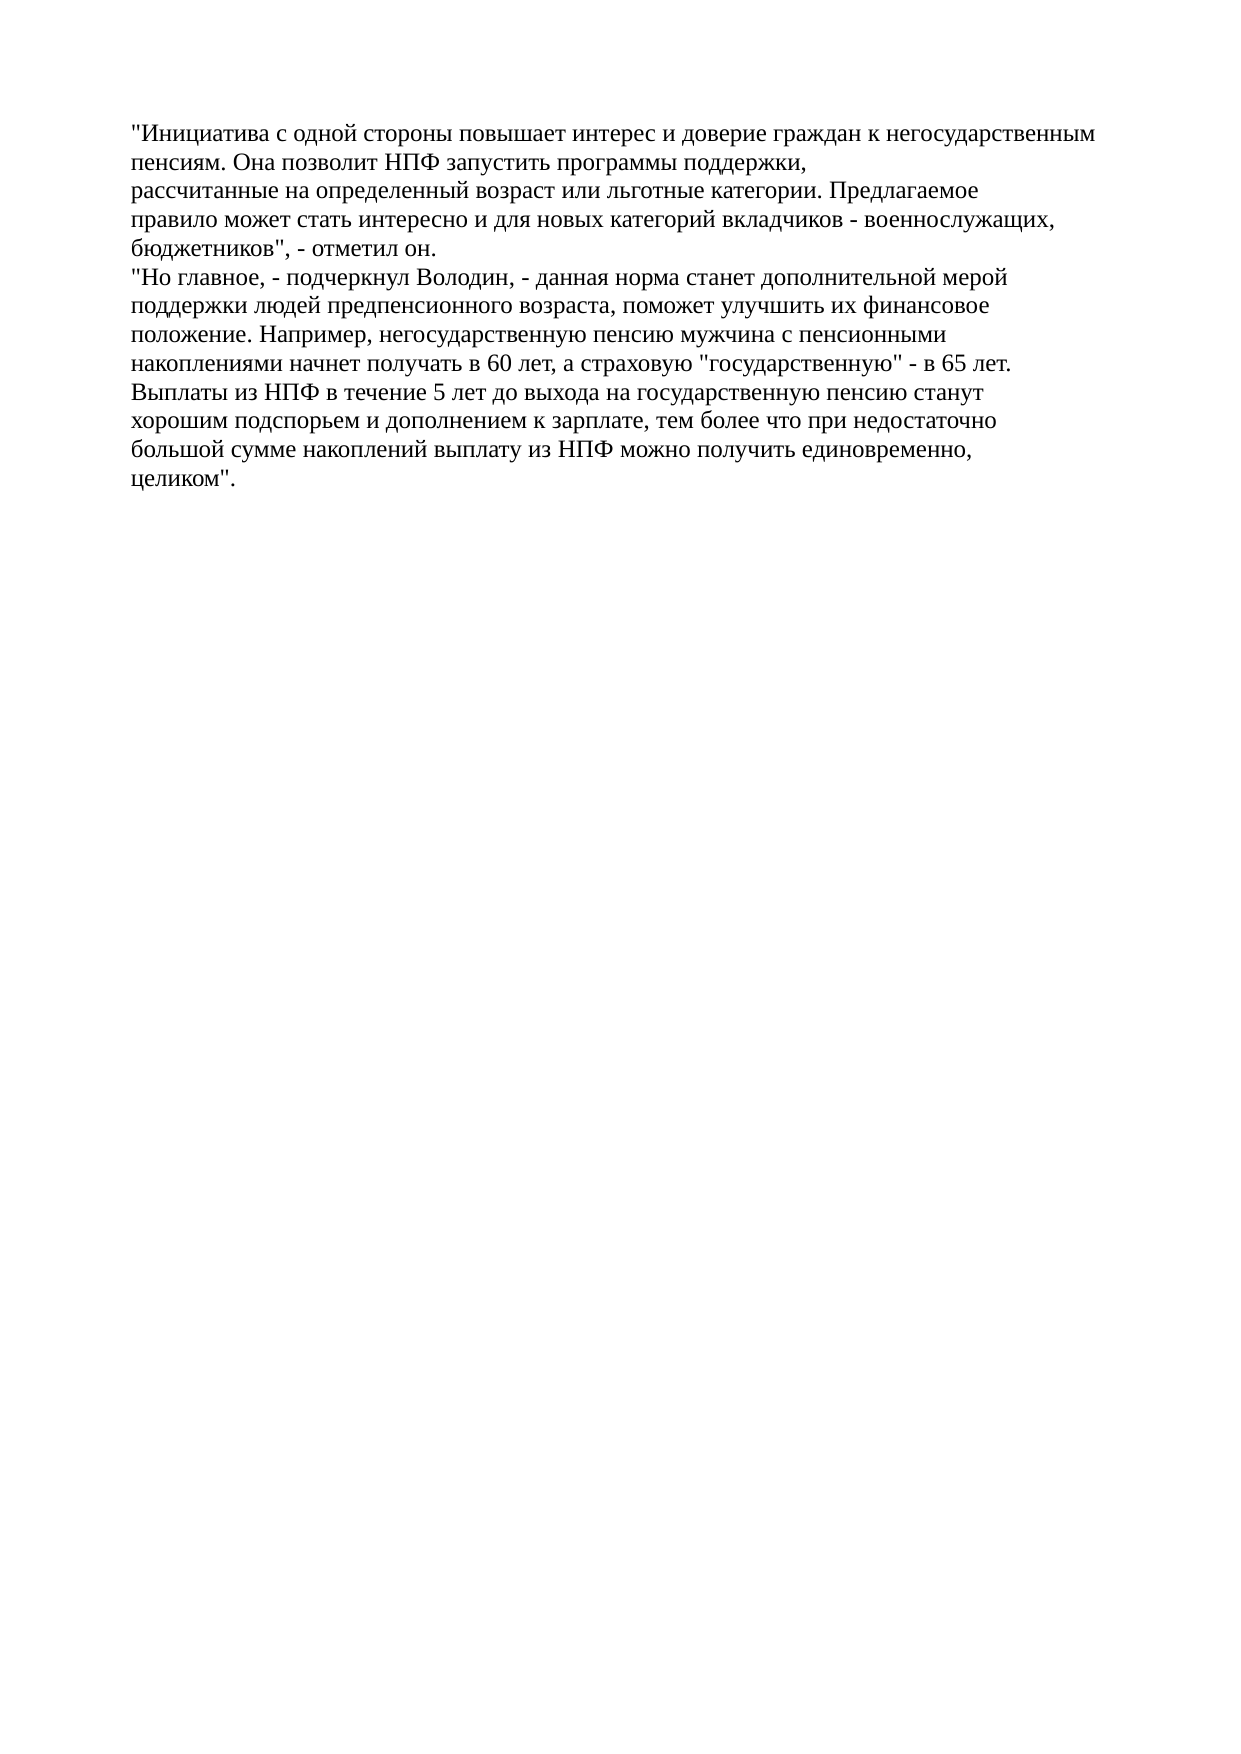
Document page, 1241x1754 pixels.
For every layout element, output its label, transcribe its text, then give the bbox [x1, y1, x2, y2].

text Выплаты из НПФ в течение 5 лет до выхода на государственную пенсию станут [131, 377, 1109, 406]
text поддержки людей предпенсионного возраста, поможет улучшить их финансовое [131, 291, 1109, 319]
text правило может стать интересно и для новых категорий вкладчиков - военнослужащих, [131, 204, 1109, 233]
text накоплениями начнет получать в 60 лет, а страховую "государственную" - в 65 лет. [131, 348, 1109, 377]
text положение. Например, негосударственную пенсию мужчина с пенсионными [131, 319, 1109, 348]
text целиком". [131, 463, 1109, 492]
text "Но главное, - подчеркнул Володин, - данная норма станет дополнительной мерой [131, 262, 1109, 291]
text большой сумме накоплений выплату из НПФ можно получить единовременно, [131, 434, 1109, 463]
text "Инициатива с одной стороны повышает интерес и доверие граждан к негосударственным пенсиям. Она позволит НПФ запустить программы поддержки, [131, 118, 1109, 176]
text хорошим подспорьем и дополнением к зарплате, тем более что при недостаточно [131, 406, 1109, 434]
text бюджетников", - отметил он. [131, 233, 1109, 262]
text рассчитанные на определенный возраст или льготные категории. Предлагаемое [131, 176, 1109, 204]
